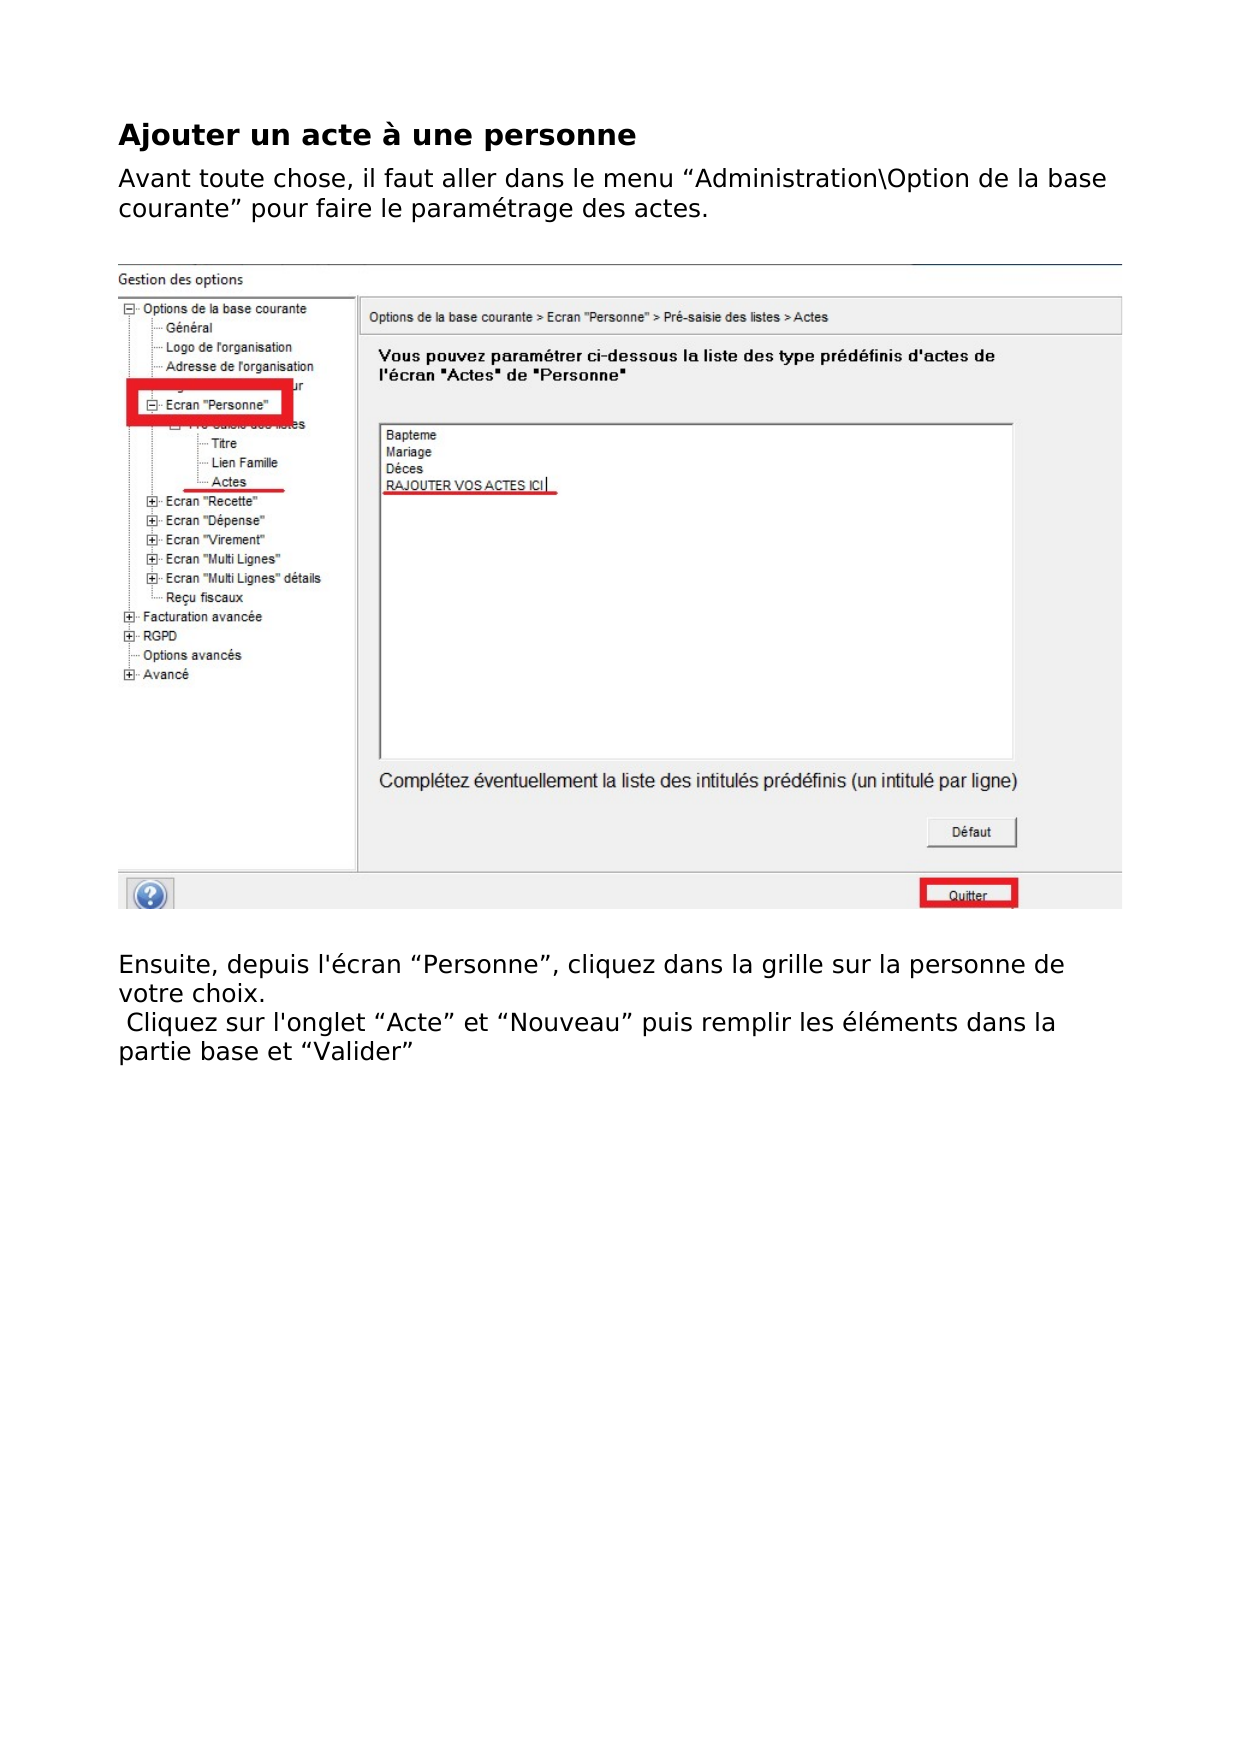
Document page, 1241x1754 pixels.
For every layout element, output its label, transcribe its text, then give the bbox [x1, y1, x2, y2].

text Avant toute chose, il faut aller dans le menu “Administration\Option de la base courante” pour faire le paramétrage des actes. [118, 164, 1122, 252]
subtitle Ajouter un acte à une personne [118, 118, 1122, 152]
picture [118, 264, 1123, 909]
text Ensuite, depuis l'écran “Personne”, cliquez dans la grille sur la personne de votre choix. Cliquez sur l'onglet “Acte” et “Nouveau” puis remplir les éléments dans la partie base et “Valider” [118, 950, 1122, 1067]
